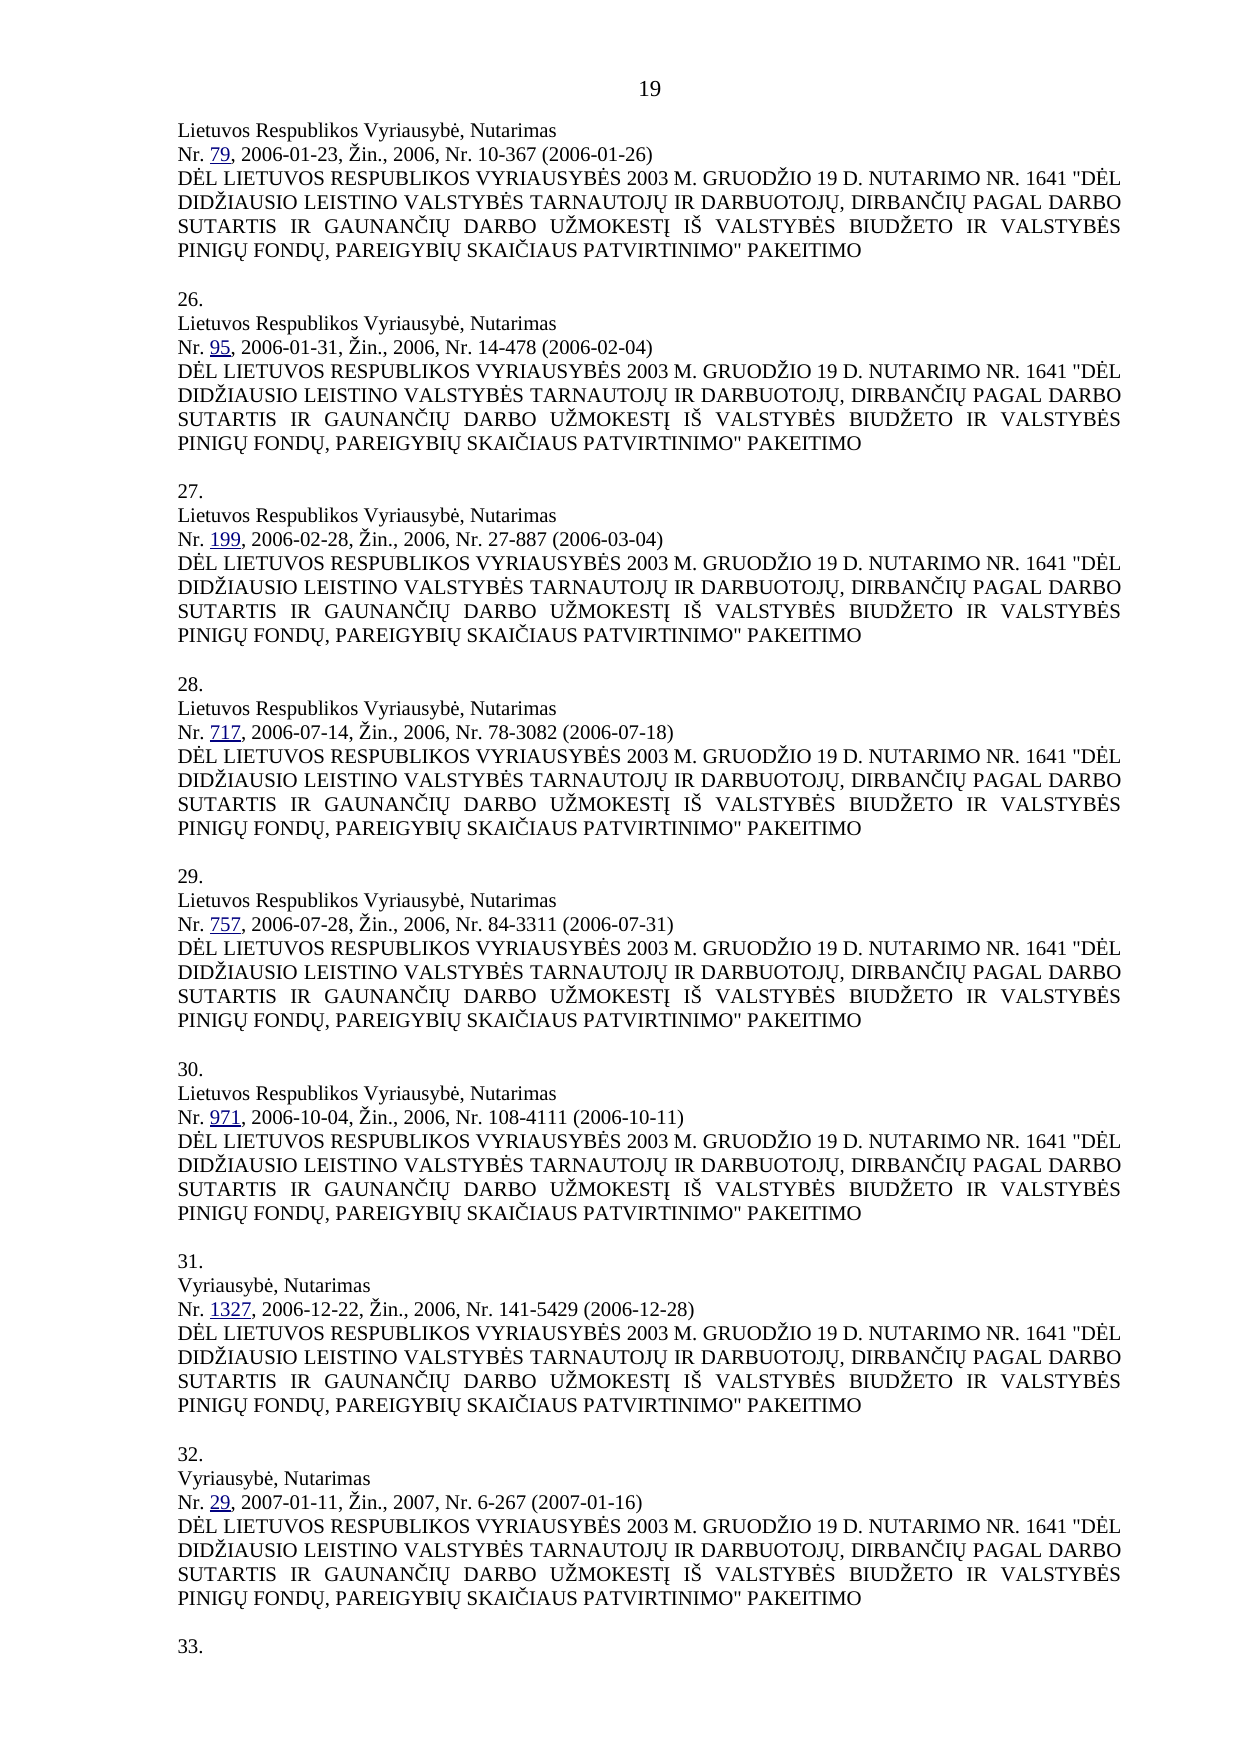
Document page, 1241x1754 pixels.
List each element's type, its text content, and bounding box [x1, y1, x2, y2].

text Nr. 29, 2007-01-11, Žin., 2007, Nr. 6-267 (2007-01-16) [177, 1490, 1122, 1514]
text DĖL LIETUVOS RESPUBLIKOS VYRIAUSYBĖS 2003 M. GRUODŽIO 19 D. NUTARIMO NR. 1641 "DĖL DIDŽIAUSIO LEISTINO VALSTYBĖS TARNAUTOJŲ IR DARBUOTOJŲ, DIRBANČIŲ PAGAL DARBO SUTARTIS IR GAUNANČIŲ DARBO UŽMOKESTĮ IŠ VALSTYBĖS BIUDŽETO IR VALSTYBĖS PINIGŲ FONDŲ, PAREIGYBIŲ SKAIČIAUS PATVIRTINIMO" PAKEITIMO [177, 551, 1122, 647]
text Lietuvos Respublikos Vyriausybė, Nutarimas [177, 888, 1122, 912]
text 27. [177, 479, 1122, 503]
text Nr. 757, 2006-07-28, Žin., 2006, Nr. 84-3311 (2006-07-31) [177, 912, 1122, 936]
text Lietuvos Respublikos Vyriausybė, Nutarimas [177, 311, 1122, 335]
text DĖL LIETUVOS RESPUBLIKOS VYRIAUSYBĖS 2003 M. GRUODŽIO 19 D. NUTARIMO NR. 1641 "DĖL DIDŽIAUSIO LEISTINO VALSTYBĖS TARNAUTOJŲ IR DARBUOTOJŲ, DIRBANČIŲ PAGAL DARBO SUTARTIS IR GAUNANČIŲ DARBO UŽMOKESTĮ IŠ VALSTYBĖS BIUDŽETO IR VALSTYBĖS PINIGŲ FONDŲ, PAREIGYBIŲ SKAIČIAUS PATVIRTINIMO" PAKEITIMO [177, 1514, 1122, 1610]
text Lietuvos Respublikos Vyriausybė, Nutarimas [177, 118, 1122, 142]
text 33. [177, 1634, 1122, 1658]
text 28. [177, 672, 1122, 696]
text 29. [177, 864, 1122, 888]
text Nr. 79, 2006-01-23, Žin., 2006, Nr. 10-367 (2006-01-26) [177, 142, 1122, 166]
text 30. [177, 1057, 1122, 1081]
text DĖL LIETUVOS RESPUBLIKOS VYRIAUSYBĖS 2003 M. GRUODŽIO 19 D. NUTARIMO NR. 1641 "DĖL DIDŽIAUSIO LEISTINO VALSTYBĖS TARNAUTOJŲ IR DARBUOTOJŲ, DIRBANČIŲ PAGAL DARBO SUTARTIS IR GAUNANČIŲ DARBO UŽMOKESTĮ IŠ VALSTYBĖS BIUDŽETO IR VALSTYBĖS PINIGŲ FONDŲ, PAREIGYBIŲ SKAIČIAUS PATVIRTINIMO" PAKEITIMO [177, 744, 1122, 840]
text DĖL LIETUVOS RESPUBLIKOS VYRIAUSYBĖS 2003 M. GRUODŽIO 19 D. NUTARIMO NR. 1641 "DĖL DIDŽIAUSIO LEISTINO VALSTYBĖS TARNAUTOJŲ IR DARBUOTOJŲ, DIRBANČIŲ PAGAL DARBO SUTARTIS IR GAUNANČIŲ DARBO UŽMOKESTĮ IŠ VALSTYBĖS BIUDŽETO IR VALSTYBĖS PINIGŲ FONDŲ, PAREIGYBIŲ SKAIČIAUS PATVIRTINIMO" PAKEITIMO [177, 1129, 1122, 1225]
text 26. [177, 287, 1122, 311]
text DĖL LIETUVOS RESPUBLIKOS VYRIAUSYBĖS 2003 M. GRUODŽIO 19 D. NUTARIMO NR. 1641 "DĖL DIDŽIAUSIO LEISTINO VALSTYBĖS TARNAUTOJŲ IR DARBUOTOJŲ, DIRBANČIŲ PAGAL DARBO SUTARTIS IR GAUNANČIŲ DARBO UŽMOKESTĮ IŠ VALSTYBĖS BIUDŽETO IR VALSTYBĖS PINIGŲ FONDŲ, PAREIGYBIŲ SKAIČIAUS PATVIRTINIMO" PAKEITIMO [177, 936, 1122, 1032]
text Lietuvos Respublikos Vyriausybė, Nutarimas [177, 1081, 1122, 1105]
text Vyriausybė, Nutarimas [177, 1466, 1122, 1490]
text DĖL LIETUVOS RESPUBLIKOS VYRIAUSYBĖS 2003 M. GRUODŽIO 19 D. NUTARIMO NR. 1641 "DĖL DIDŽIAUSIO LEISTINO VALSTYBĖS TARNAUTOJŲ IR DARBUOTOJŲ, DIRBANČIŲ PAGAL DARBO SUTARTIS IR GAUNANČIŲ DARBO UŽMOKESTĮ IŠ VALSTYBĖS BIUDŽETO IR VALSTYBĖS PINIGŲ FONDŲ, PAREIGYBIŲ SKAIČIAUS PATVIRTINIMO" PAKEITIMO [177, 166, 1122, 262]
text Nr. 199, 2006-02-28, Žin., 2006, Nr. 27-887 (2006-03-04) [177, 527, 1122, 551]
text Nr. 717, 2006-07-14, Žin., 2006, Nr. 78-3082 (2006-07-18) [177, 720, 1122, 744]
text Lietuvos Respublikos Vyriausybė, Nutarimas [177, 696, 1122, 720]
text DĖL LIETUVOS RESPUBLIKOS VYRIAUSYBĖS 2003 M. GRUODŽIO 19 D. NUTARIMO NR. 1641 "DĖL DIDŽIAUSIO LEISTINO VALSTYBĖS TARNAUTOJŲ IR DARBUOTOJŲ, DIRBANČIŲ PAGAL DARBO SUTARTIS IR GAUNANČIŲ DARBO UŽMOKESTĮ IŠ VALSTYBĖS BIUDŽETO IR VALSTYBĖS PINIGŲ FONDŲ, PAREIGYBIŲ SKAIČIAUS PATVIRTINIMO" PAKEITIMO [177, 1321, 1122, 1417]
text Nr. 95, 2006-01-31, Žin., 2006, Nr. 14-478 (2006-02-04) [177, 335, 1122, 359]
text 32. [177, 1442, 1122, 1466]
text DĖL LIETUVOS RESPUBLIKOS VYRIAUSYBĖS 2003 M. GRUODŽIO 19 D. NUTARIMO NR. 1641 "DĖL DIDŽIAUSIO LEISTINO VALSTYBĖS TARNAUTOJŲ IR DARBUOTOJŲ, DIRBANČIŲ PAGAL DARBO SUTARTIS IR GAUNANČIŲ DARBO UŽMOKESTĮ IŠ VALSTYBĖS BIUDŽETO IR VALSTYBĖS PINIGŲ FONDŲ, PAREIGYBIŲ SKAIČIAUS PATVIRTINIMO" PAKEITIMO [177, 359, 1122, 455]
text Vyriausybė, Nutarimas [177, 1273, 1122, 1297]
text 31. [177, 1249, 1122, 1273]
text Nr. 1327, 2006-12-22, Žin., 2006, Nr. 141-5429 (2006-12-28) [177, 1297, 1122, 1321]
text Lietuvos Respublikos Vyriausybė, Nutarimas [177, 503, 1122, 527]
text Nr. 971, 2006-10-04, Žin., 2006, Nr. 108-4111 (2006-10-11) [177, 1105, 1122, 1129]
